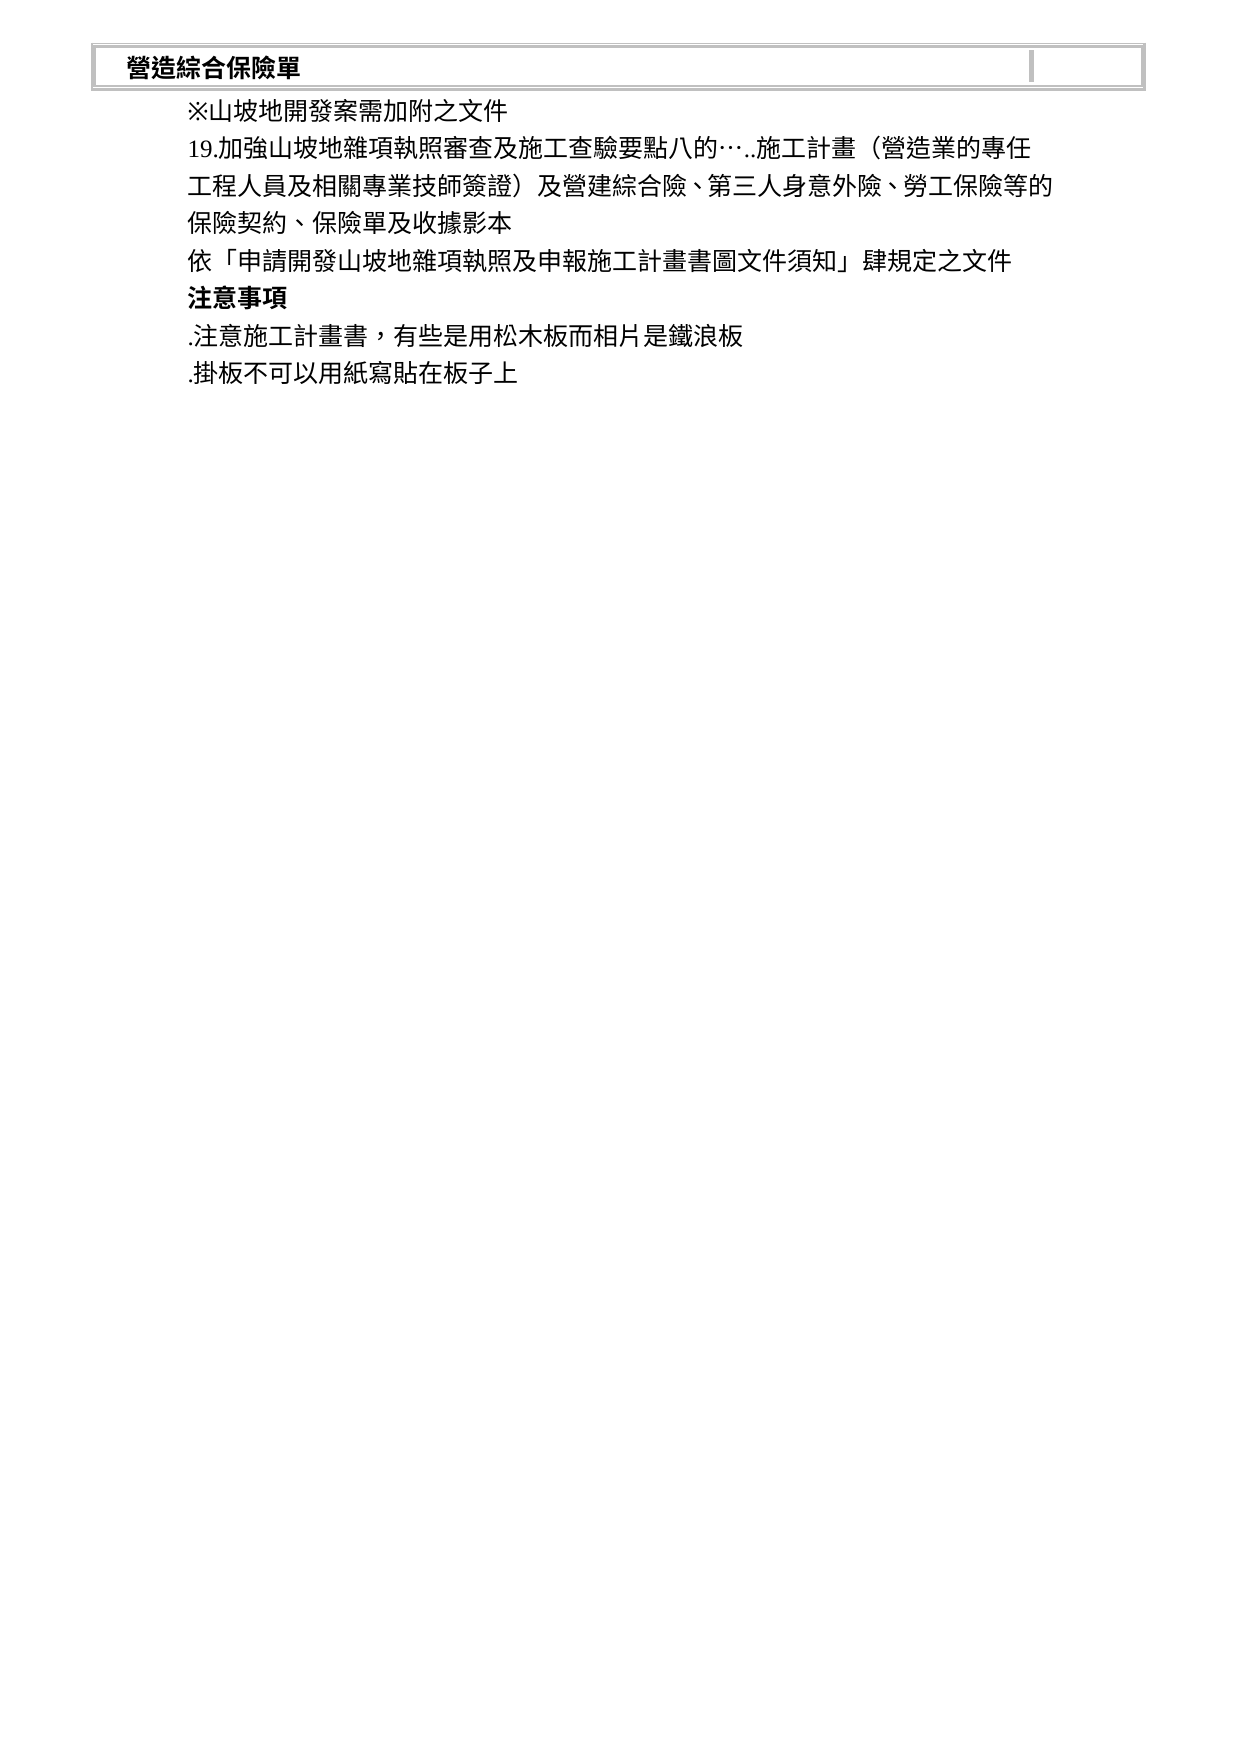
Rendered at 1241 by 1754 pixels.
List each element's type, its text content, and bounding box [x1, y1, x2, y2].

text 19.加強山坡地雜項執照審查及施工查驗要點八的…..施工計畫（營造業的專任工程人員及相關專業技師簽證）及營建綜合險、第三人身意外險、勞工保險等的保險契約、保險單及收據影本 [187, 128, 1053, 241]
text 注意事項 [187, 278, 1053, 316]
table_cell [1031, 48, 1141, 85]
text .掛板不可以用紙寫貼在板子上 [187, 353, 1053, 391]
text 依「申請開發山坡地雜項執照及申報施工計畫書圖文件須知」肆規定之文件 [187, 241, 1053, 278]
table_cell 營造綜合保險單 [96, 48, 1031, 85]
text ※山坡地開發案需加附之文件 [187, 91, 1053, 128]
text .注意施工計畫書，有些是用松木板而相片是鐵浪板 [187, 316, 1053, 353]
